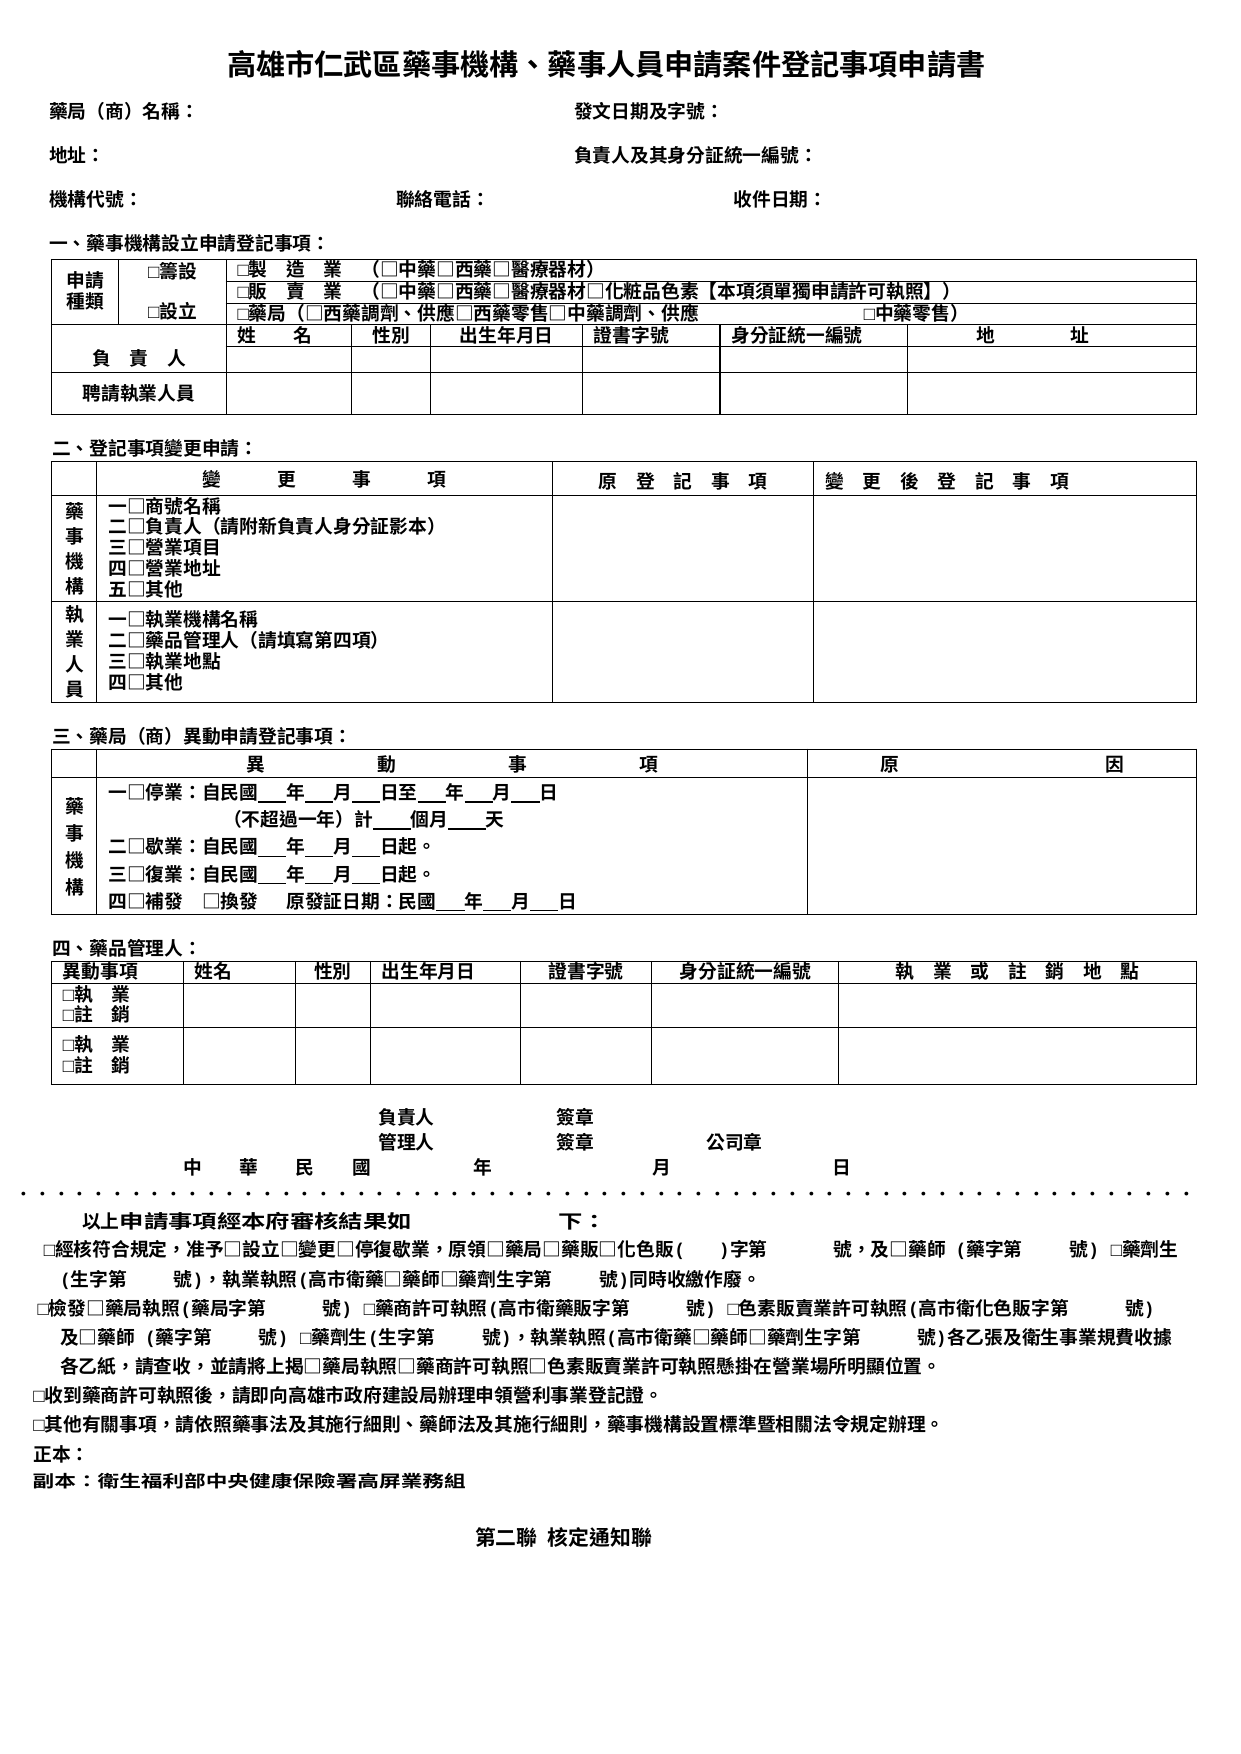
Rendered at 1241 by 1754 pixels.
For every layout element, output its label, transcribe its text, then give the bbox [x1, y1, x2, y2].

text □其他有關事項，請依照藥事法及其施行細則、藥師法及其施行細則，藥事機構設置標準暨相關法令規定辦理。 [33, 1408, 1181, 1438]
table_cell 一□停業：自民國 年 月 日至 年 月 日 （不超過一年）計 個月 天 二□歇業：自民國 年 月 日起。 三□復業：自民國 年 月 日起。 四□補發 □換發 原發証日期：民國 年 月 日 [97, 778, 807, 914]
text 四、藥品管理人： [52, 933, 1181, 961]
table_cell [184, 984, 295, 1027]
text □收到藥商許可執照後，請即向高雄市政府建設局辦理申領營利事業登記證。 [33, 1379, 1181, 1408]
table_cell [227, 347, 351, 372]
table_cell □執 業 □註 銷 [52, 1028, 183, 1084]
table_cell 證書字號 [583, 325, 719, 346]
table_cell [808, 778, 1196, 914]
text (生字第 號)，執業執照(高市衛藥□藥師□藥劑生字第 號)同時收繳作廢。 [14, 1263, 1181, 1292]
table_cell 地 址 [908, 325, 1196, 346]
text 副本：衛生福利部中央健康保險署高屏業務組 [18, 1467, 1181, 1492]
table_cell □執 業 □註 銷 [52, 984, 183, 1027]
table_cell 藥事機構 [52, 778, 96, 914]
table_cell 藥事機構 [52, 496, 96, 601]
table_cell [583, 373, 719, 414]
table_cell 負 責 人 [52, 325, 226, 372]
text □經核符合規定，准予□設立□變更□停復歇業，原領□藥局□藥販□化色販( )字第 號，及□藥師 (藥字第 號) □藥劑生 [14, 1233, 1181, 1263]
text 正本： [33, 1438, 1181, 1467]
table_cell [908, 347, 1196, 372]
text 負責人 簽章 [183, 1104, 1181, 1129]
text ．．．．．．．．．．．．．．．．．．．．．．．．．．．．．．．．．．．．．．．．．．．．．．．．．．．．．．．．．．．．．．． [14, 1179, 1181, 1206]
table_cell 一□執業機構名稱 二□藥品管理人（請填寫第四項） 三□執業地點 四□其他 [97, 602, 552, 702]
table_cell 姓 名 [227, 325, 351, 346]
table_header □籌設 □設立 [119, 260, 226, 324]
text 高雄市仁武區藥事機構、藥事人員申請案件登記事項申請書 [183, 41, 1181, 84]
table_cell 聘請執業人員 [52, 373, 226, 414]
table_cell [371, 1028, 520, 1084]
table_header 身分証統一編號 [652, 962, 838, 983]
text 及□藥師 (藥字第 號) □藥劑生(生字第 號)，執業執照(高市衛藥□藥師□藥劑生字第 號)各乙張及衛生事業規費收據 [37, 1321, 1181, 1350]
table_header 原 因 [808, 750, 1196, 777]
table_cell □藥局（□西藥調劑、供應□西藥零售□中藥調劑、供應 □中藥零售） [227, 304, 1196, 324]
table_header 變 更 後 登 記 事 項 [814, 462, 1196, 495]
table_cell [553, 602, 813, 702]
text 管理人 簽章 公司章 [183, 1129, 1181, 1154]
text 地址： 負責人及其身分証統一編號： [49, 127, 1181, 171]
table_header 申請種類 [52, 260, 118, 324]
text 中 華 民 國 年 月 日 [183, 1154, 1181, 1179]
table_header [52, 462, 96, 495]
text 以上申請事項經本府審核結果如 下： [14, 1206, 1181, 1233]
table_cell [184, 1028, 295, 1084]
table_cell [839, 984, 1196, 1027]
table_header 異 動 事 項 [97, 750, 807, 777]
table_header 異動事項 [52, 962, 183, 983]
table_cell 出生年月日 [431, 325, 582, 346]
table_cell [227, 373, 351, 414]
table_header 原 登 記 事 項 [553, 462, 813, 495]
table_cell [521, 984, 651, 1027]
text 藥局（商）名稱： 發文日期及字號： [49, 84, 1181, 127]
table_cell [431, 347, 582, 372]
table_header 出生年月日 [371, 962, 520, 983]
table_cell [814, 496, 1196, 601]
table_header 性別 [296, 962, 370, 983]
text 第二聯 核定通知聯 [183, 1522, 1181, 1551]
table_header □製 造 業 （□中藥□西藥□醫療器材） [227, 260, 1196, 281]
text □檢發□藥局執照(藥局字第 號) □藥商許可執照(高市衛藥販字第 號) □色素販賣業許可執照(高市衛化色販字第 號) [37, 1292, 1181, 1321]
table_cell 執業人員 [52, 602, 96, 702]
table_header 執 業 或 註 銷 地 點 [839, 962, 1196, 983]
table_cell [721, 373, 907, 414]
text 機構代號： 聯絡電話： 收件日期： [49, 171, 1181, 215]
table_cell [652, 984, 838, 1027]
table_header 證書字號 [521, 962, 651, 983]
table_cell [296, 1028, 370, 1084]
table_cell [352, 373, 430, 414]
table_header 變 更 事 項 [97, 462, 552, 495]
text 一、藥事機構設立申請登記事項： [49, 215, 1181, 259]
table_header 姓名 [184, 962, 295, 983]
table_cell [652, 1028, 838, 1084]
table_cell [908, 373, 1196, 414]
table_cell [296, 984, 370, 1027]
table_cell [583, 347, 719, 372]
text 二、登記事項變更申請： [52, 434, 1181, 461]
text 各乙紙，請查收，並請將上揭□藥局執照□藥商許可執照□色素販賣業許可執照懸掛在營業場所明顯位置。 [37, 1350, 1181, 1379]
table_cell [431, 373, 582, 414]
table_cell □販 賣 業 （□中藥□西藥□醫療器材□化粧品色素【本項須單獨申請許可執照】） [227, 282, 1196, 302]
table_cell [371, 984, 520, 1027]
table_cell [721, 347, 907, 372]
table_cell 性別 [352, 325, 430, 346]
table_header [52, 750, 96, 777]
text 三、藥局（商）異動申請登記事項： [52, 721, 1181, 748]
table_cell [352, 347, 430, 372]
table_cell 一□商號名稱 二□負責人（請附新負責人身分証影本） 三□營業項目 四□營業地址 五□其他 [97, 496, 552, 601]
table_cell 身分証統一編號 [721, 325, 907, 346]
table_cell [839, 1028, 1196, 1084]
table_cell [814, 602, 1196, 702]
table_cell [553, 496, 813, 601]
table_cell [521, 1028, 651, 1084]
